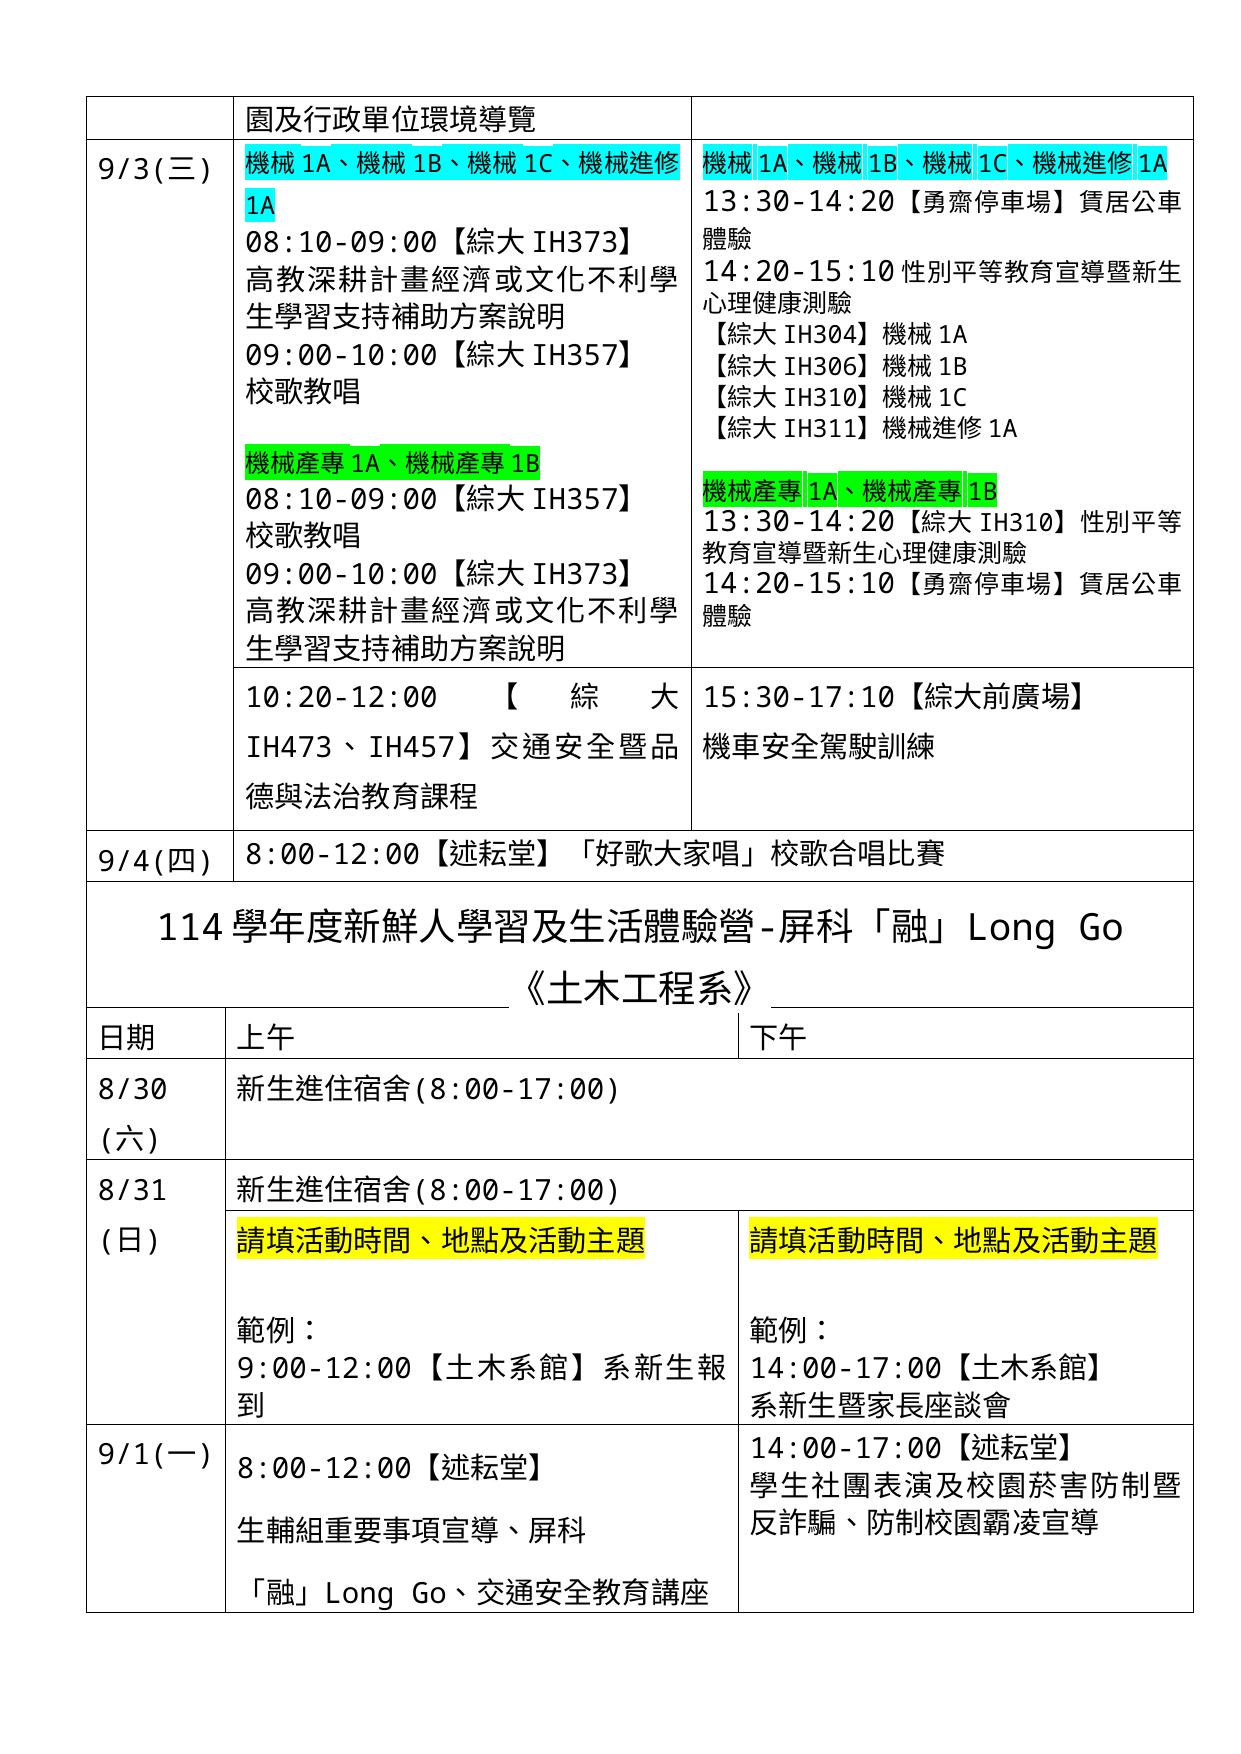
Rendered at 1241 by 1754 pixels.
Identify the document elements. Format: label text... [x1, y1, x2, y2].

table_cell 下午 [739, 1008, 1193, 1058]
table_cell 8/31(日) [87, 1160, 225, 1424]
table_cell 請填活動時間、地點及活動主題 範例： 14:00-17:00【土木系館】 系新生暨家長座談會 [739, 1211, 1193, 1424]
table_cell 新生進住宿舍(8:00-17:00) [226, 1059, 1193, 1159]
table_cell 9/1(一) [87, 1425, 225, 1612]
table_cell 機械1A、機械1B、機械1C、機械進修1A 13:30-14:20【勇齋停車場】賃居公車體驗 14:20-15:10性別平等教育宣導暨新生心理健康測驗 【綜大IH304】機械1A 【綜大IH306】機械1B 【綜大IH310】機械1C 【綜大IH311】機械進修1A 機械產專1A、機械產專1B 13:30-14:20【綜大IH310】性別平等教育宣導暨新生心理健康測驗 14:20-15:10【勇齋停車場】賃居公車體驗 [692, 140, 1193, 667]
table_cell 新生進住宿舍(8:00-17:00) [226, 1160, 1193, 1210]
table_cell 上午 [226, 1008, 738, 1058]
table_cell 8:00-12:00【述耘堂】「好歌大家唱」校歌合唱比賽 [234, 831, 1193, 881]
table_cell [692, 97, 1193, 138]
table_cell 15:30-17:10【綜大前廣場】 機車安全駕駛訓練 [692, 668, 1193, 830]
table_cell 9/3(三) [87, 140, 233, 830]
table_cell 8/30(六) [87, 1059, 225, 1159]
table_cell 機械1A、機械1B、機械1C、機械進修1A 08:10-09:00【綜大IH373】 高教深耕計畫經濟或文化不利學生學習支持補助方案說明 09:00-10:00【綜大IH357】 校歌教唱 機械產專1A、機械產專1B 08:10-09:00【綜大IH357】 校歌教唱 09:00-10:00【綜大IH373】 高教深耕計畫經濟或文化不利學生學習支持補助方案說明 [234, 140, 691, 667]
table_cell 114學年度新鮮人學習及生活體驗營-屏科「融」Long Go 《土木工程系》 [87, 882, 1193, 1007]
table_cell 8:00-12:00【述耘堂】 生輔組重要事項宣導、屏科「融」Long Go、交通安全教育講座 [226, 1425, 738, 1612]
table_cell 10:20-12:00【綜大IH473、IH457】交通安全暨品德與法治教育課程 [234, 668, 691, 830]
table_cell 日期 [87, 1008, 225, 1058]
table_cell 請填活動時間、地點及活動主題 範例： 9:00-12:00【土木系館】系新生報到 [226, 1211, 738, 1424]
table_cell [87, 97, 233, 138]
table_cell 14:00-17:00【述耘堂】 學生社團表演及校園菸害防制暨反詐騙、防制校園霸凌宣導 [739, 1425, 1193, 1612]
table_cell 9/4(四) [87, 831, 233, 881]
table_cell 園及行政單位環境導覽 [234, 97, 691, 138]
